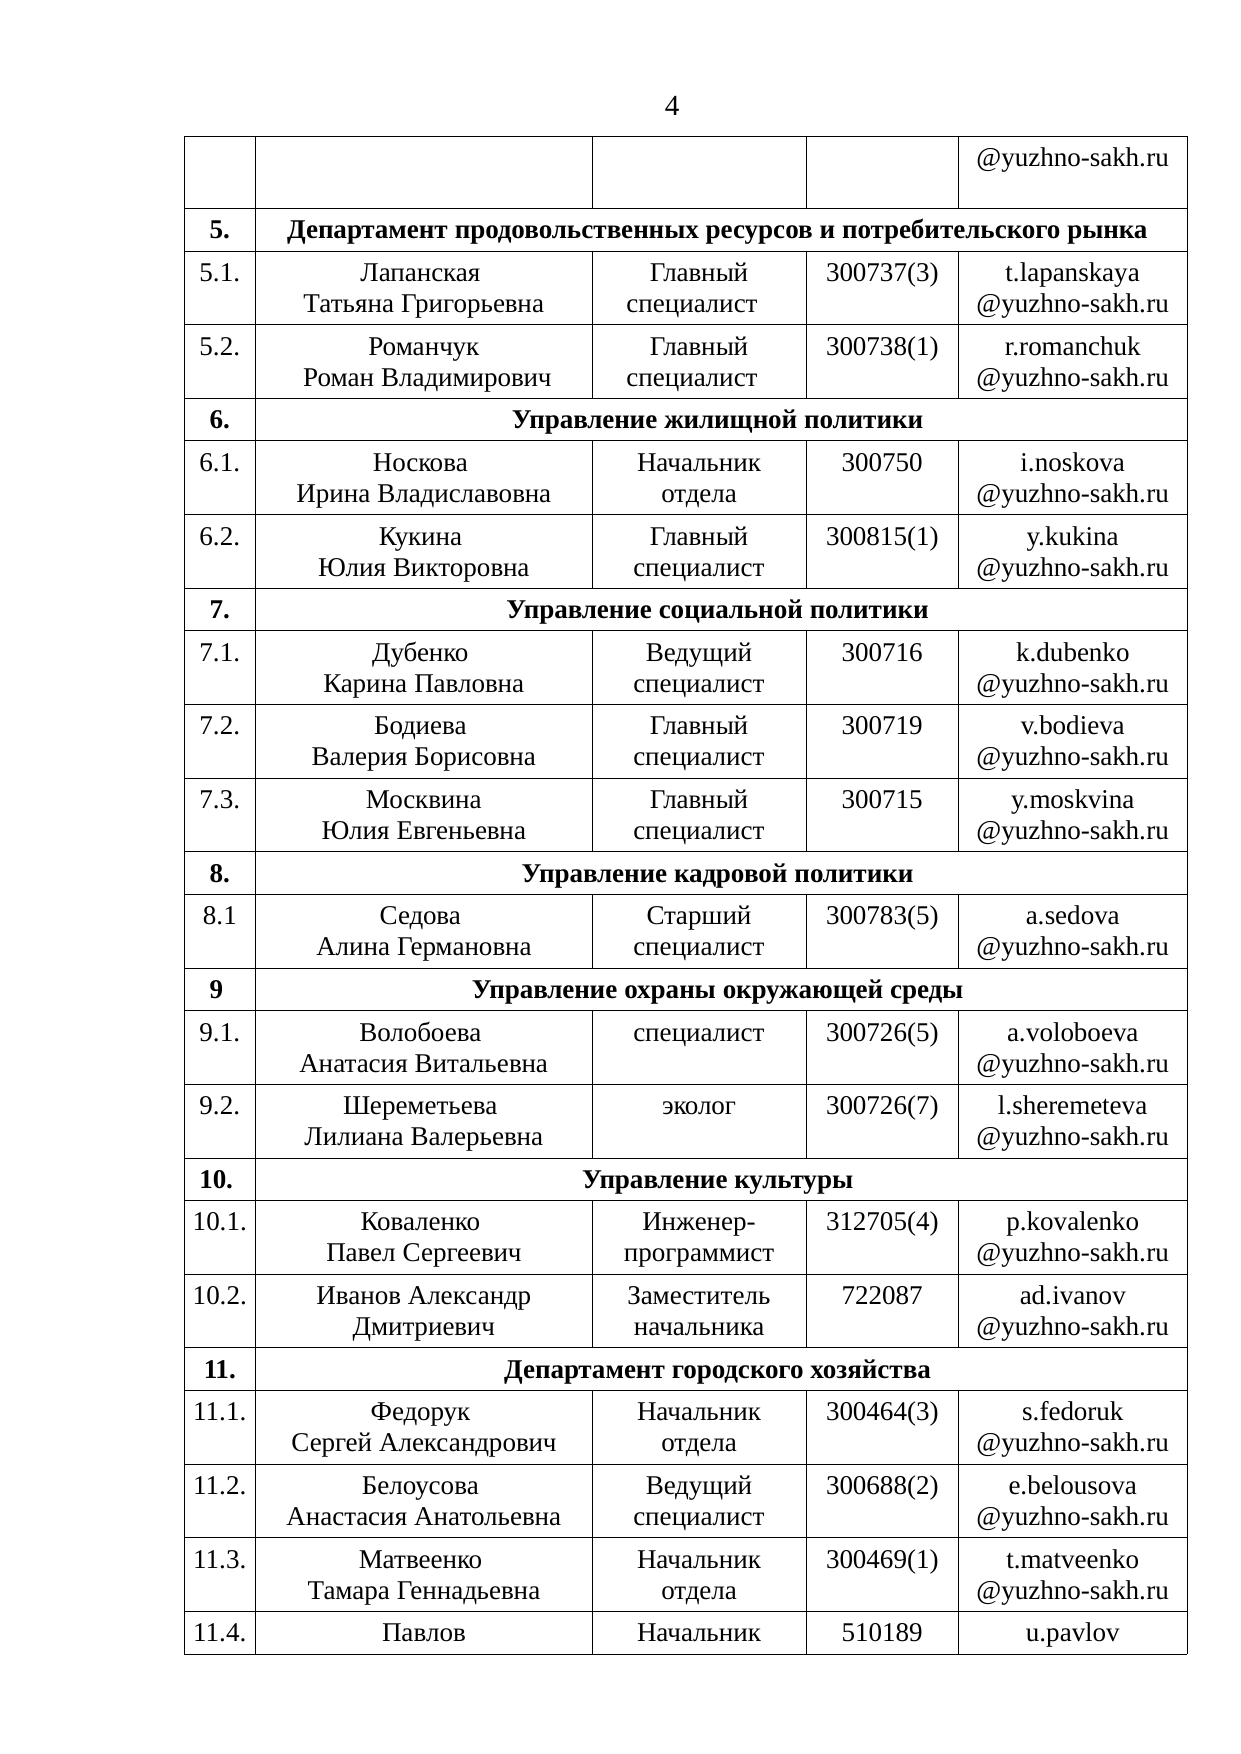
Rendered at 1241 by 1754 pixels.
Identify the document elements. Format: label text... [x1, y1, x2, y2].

table_cell s.fedoruk @yuzhno-sakh.ru [959, 1391, 1187, 1463]
table_cell y.moskvina @yuzhno-sakh.ru [959, 779, 1187, 851]
table_cell Дубенко Карина Павловна [256, 631, 592, 704]
table_cell 300469(1) [807, 1538, 958, 1611]
table_cell 300737(3) [807, 252, 958, 324]
table_cell [593, 137, 806, 208]
table_cell 8.1 [185, 895, 255, 967]
table_cell эколог [593, 1085, 806, 1157]
table_cell Заместитель начальника [593, 1275, 806, 1347]
table_cell 7.1. [185, 631, 255, 704]
table_cell специалист [593, 1011, 806, 1084]
table_cell 11.4. [185, 1612, 255, 1653]
table_cell Иванов Александр Дмитриевич [256, 1275, 592, 1347]
table_cell Москвина Юлия Евгеньевна [256, 779, 592, 851]
table_cell r.romanchuk @yuzhno-sakh.ru [959, 325, 1187, 398]
table_cell 510189 [807, 1612, 958, 1653]
table_cell Белоусова Анастасия Анатольевна [256, 1465, 592, 1537]
table_cell Главный специалист [593, 325, 806, 398]
table_cell Федорук Сергей Александрович [256, 1391, 592, 1463]
table_cell [256, 137, 592, 208]
table_cell 10.1. [185, 1201, 255, 1274]
table_cell v.bodieva @yuzhno-sakh.ru [959, 705, 1187, 778]
table_cell 5. [185, 209, 255, 251]
table_cell Романчук Роман Владимирович [256, 325, 592, 398]
table_cell Носкова Ирина Владиславовна [256, 441, 592, 514]
table_cell 11.3. [185, 1538, 255, 1611]
table_cell @yuzhno-sakh.ru [959, 137, 1187, 208]
table_cell Департамент продовольственных ресурсов и потребительского рынка [256, 209, 1187, 251]
table_cell p.kovalenko @yuzhno-sakh.ru [959, 1201, 1187, 1274]
table_cell 300815(1) [807, 515, 958, 588]
table_cell 11.1. [185, 1391, 255, 1463]
table_cell Главный специалист [593, 252, 806, 324]
table_cell 9 [185, 969, 255, 1010]
table_cell 11.2. [185, 1465, 255, 1537]
table_cell Седова Алина Германовна [256, 895, 592, 967]
table_cell Шереметьева Лилиана Валерьевна [256, 1085, 592, 1157]
table_cell 6.2. [185, 515, 255, 588]
table_cell l.sheremeteva @yuzhno-sakh.ru [959, 1085, 1187, 1157]
table_cell 300464(3) [807, 1391, 958, 1463]
table_cell 300750 [807, 441, 958, 514]
table_cell a.sedova @yuzhno-sakh.ru [959, 895, 1187, 967]
table_cell Начальник отдела [593, 441, 806, 514]
table_cell 312705(4) [807, 1201, 958, 1274]
table_cell a.voloboeva @yuzhno-sakh.ru [959, 1011, 1187, 1084]
table_cell k.dubenko @yuzhno-sakh.ru [959, 631, 1187, 704]
table_cell Начальник [593, 1612, 806, 1653]
table_cell 300716 [807, 631, 958, 704]
table_cell i.noskova @yuzhno-sakh.ru [959, 441, 1187, 514]
table_cell 300715 [807, 779, 958, 851]
table_cell Начальник отдела [593, 1538, 806, 1611]
table_cell 300783(5) [807, 895, 958, 967]
table_cell Кукина Юлия Викторовна [256, 515, 592, 588]
table_cell 8. [185, 852, 255, 894]
table_cell Бодиева Валерия Борисовна [256, 705, 592, 778]
table_cell Старший специалист [593, 895, 806, 967]
table_cell 7.3. [185, 779, 255, 851]
table_cell Ведущий специалист [593, 631, 806, 704]
table_cell 9.1. [185, 1011, 255, 1084]
table_cell 11. [185, 1348, 255, 1390]
table_cell Департамент городского хозяйства [256, 1348, 1187, 1390]
table_cell Управление охраны окружающей среды [256, 969, 1187, 1010]
table_cell 7.2. [185, 705, 255, 778]
table_cell Лапанская Татьяна Григорьевна [256, 252, 592, 324]
table_cell Главный специалист [593, 515, 806, 588]
table_cell 10.2. [185, 1275, 255, 1347]
table_cell Коваленко Павел Сергеевич [256, 1201, 592, 1274]
table_cell ad.ivanov @yuzhno-sakh.ru [959, 1275, 1187, 1347]
table_cell 5.1. [185, 252, 255, 324]
table_cell 300738(1) [807, 325, 958, 398]
table_cell Главный специалист [593, 779, 806, 851]
table_cell Волобоева Анатасия Витальевна [256, 1011, 592, 1084]
table_cell Инженер-программист [593, 1201, 806, 1274]
table_cell Начальник отдела [593, 1391, 806, 1463]
table_cell Управление социальной политики [256, 589, 1187, 630]
table_cell 7. [185, 589, 255, 630]
table_cell 6. [185, 399, 255, 440]
table_cell 300719 [807, 705, 958, 778]
table_cell u.pavlov [959, 1612, 1187, 1653]
table_cell 722087 [807, 1275, 958, 1347]
table_cell t.matveenko @yuzhno-sakh.ru [959, 1538, 1187, 1611]
table_cell t.lapanskaya @yuzhno-sakh.ru [959, 252, 1187, 324]
table_cell 300726(5) [807, 1011, 958, 1084]
table_cell [807, 137, 958, 208]
table_cell y.kukina @yuzhno-sakh.ru [959, 515, 1187, 588]
table_cell 300726(7) [807, 1085, 958, 1157]
table_cell 5.2. [185, 325, 255, 398]
table_cell Ведущий специалист [593, 1465, 806, 1537]
table_cell Управление кадровой политики [256, 852, 1187, 894]
table_cell Главный специалист [593, 705, 806, 778]
table_cell 9.2. [185, 1085, 255, 1157]
table_cell 6.1. [185, 441, 255, 514]
table_cell e.belousova @yuzhno-sakh.ru [959, 1465, 1187, 1537]
table_cell Матвеенко Тамара Геннадьевна [256, 1538, 592, 1611]
table_cell Управление культуры [256, 1159, 1187, 1200]
table_cell 300688(2) [807, 1465, 958, 1537]
table_cell [185, 137, 255, 208]
table_cell 10. [185, 1159, 255, 1200]
table_cell Павлов [256, 1612, 592, 1653]
table_cell Управление жилищной политики [256, 399, 1187, 440]
